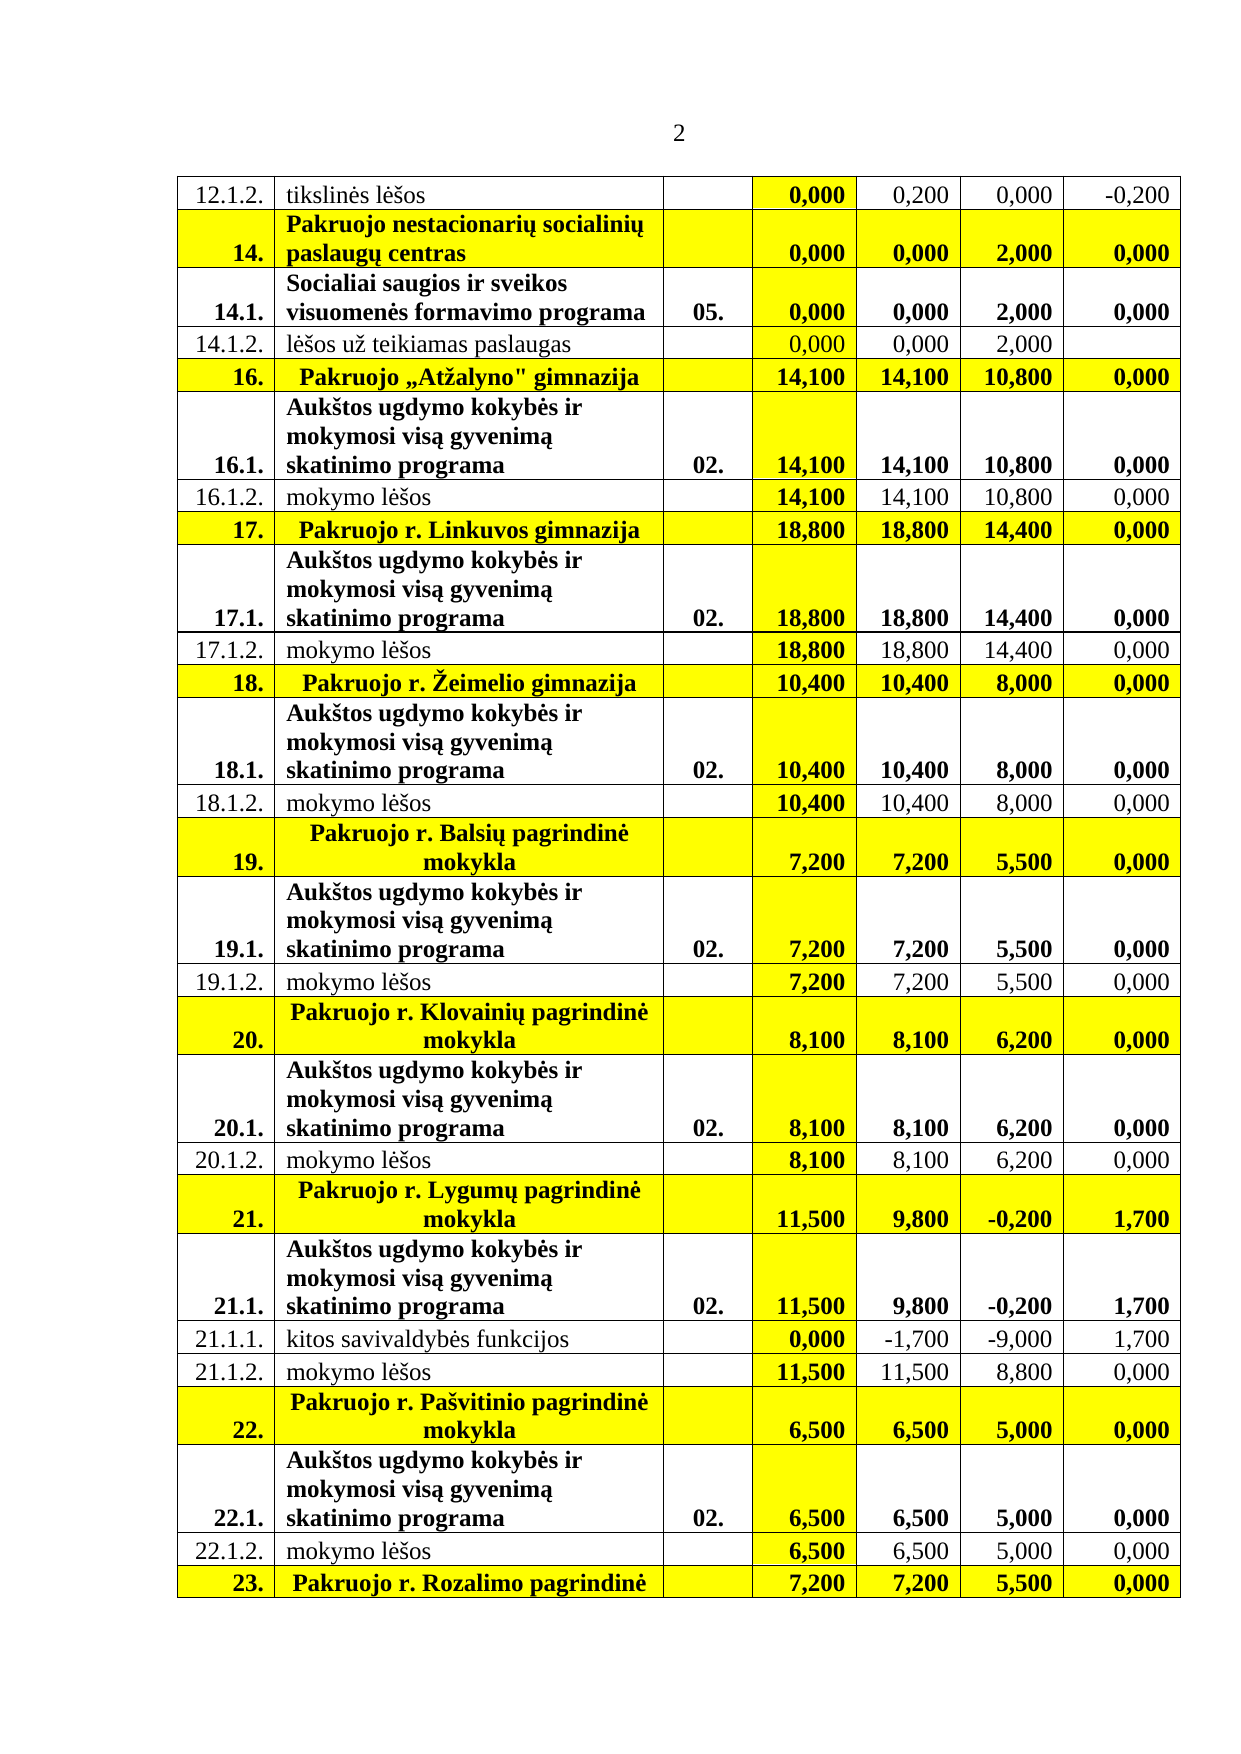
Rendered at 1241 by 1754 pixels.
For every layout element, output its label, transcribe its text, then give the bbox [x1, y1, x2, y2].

table_cell 0,000 [1064, 698, 1180, 784]
table_cell 14,100 [753, 359, 856, 391]
table_cell [664, 964, 752, 996]
table_cell 8,100 [857, 1143, 960, 1174]
table_cell 0,000 [1064, 392, 1180, 478]
table_cell 14.1.2. [178, 327, 274, 358]
table_cell 8,000 [961, 665, 1063, 697]
table_cell 0,000 [1064, 480, 1180, 511]
table_cell 18,800 [753, 633, 856, 664]
table_cell 0,000 [1064, 512, 1180, 544]
table_cell 0,000 [1064, 1354, 1180, 1386]
table_cell 02. [664, 1234, 752, 1320]
table_cell 14,100 [753, 392, 856, 478]
table_cell 0,200 [857, 177, 960, 208]
table_cell Pakruojo r. Lygumų pagrindinė mokykla [275, 1175, 663, 1233]
table_cell 18,800 [857, 545, 960, 631]
table_cell 1,700 [1064, 1234, 1180, 1320]
table_cell 18,800 [753, 512, 856, 544]
table_cell 0,000 [1064, 1533, 1180, 1564]
table_cell Socialiai saugios ir sveikos visuomenės formavimo programa [275, 268, 663, 326]
table_cell 12.1.2. [178, 177, 274, 208]
table_cell 18. [178, 665, 274, 697]
table_cell 0,000 [1064, 785, 1180, 817]
table_cell [664, 327, 752, 358]
table_cell 21. [178, 1175, 274, 1233]
table_cell 0,000 [1064, 359, 1180, 391]
table_cell 6,500 [857, 1533, 960, 1564]
table_cell -0,200 [1064, 177, 1180, 208]
table_cell -0,200 [961, 1234, 1063, 1320]
table_cell 0,000 [857, 327, 960, 358]
table_cell 14,100 [753, 480, 856, 511]
table_cell 8,100 [753, 1143, 856, 1174]
table_cell 10,800 [961, 480, 1063, 511]
table_cell 10,400 [753, 698, 856, 784]
table_cell 0,000 [1064, 818, 1180, 876]
table_cell 18,800 [753, 545, 856, 631]
table_cell Pakruojo r. Rozalimo pagrindinė [275, 1566, 663, 1597]
table_cell 8,800 [961, 1354, 1063, 1386]
table_cell 10,800 [961, 359, 1063, 391]
table_cell 02. [664, 545, 752, 631]
table_cell 16.1. [178, 392, 274, 478]
table_cell 18.1. [178, 698, 274, 784]
table_cell [664, 1354, 752, 1386]
table_cell 21.1.1. [178, 1321, 274, 1353]
table_cell 7,200 [753, 877, 856, 963]
table_cell 8,100 [753, 997, 856, 1054]
table_cell 8,000 [961, 698, 1063, 784]
table_cell 2,000 [961, 210, 1063, 267]
table_cell 8,100 [753, 1055, 856, 1142]
table_cell [664, 997, 752, 1054]
table_cell Pakruojo nestacionarių socialinių paslaugų centras [275, 210, 663, 267]
table_cell 0,000 [857, 210, 960, 267]
table_cell 14.1. [178, 268, 274, 326]
table_cell Aukštos ugdymo kokybės ir mokymosi visą gyvenimą skatinimo programa [275, 877, 663, 963]
table_cell Aukštos ugdymo kokybės ir mokymosi visą gyvenimą skatinimo programa [275, 1445, 663, 1532]
table_cell Pakruojo r. Klovainių pagrindinė mokykla [275, 997, 663, 1054]
table_cell 10,400 [753, 785, 856, 817]
table_cell 2,000 [961, 327, 1063, 358]
table_cell 8,000 [961, 785, 1063, 817]
table_cell 5,500 [961, 1566, 1063, 1597]
table_cell 20.1.2. [178, 1143, 274, 1174]
table_cell 5,000 [961, 1533, 1063, 1564]
table_cell -9,000 [961, 1321, 1063, 1353]
table_cell 02. [664, 392, 752, 478]
table_cell [664, 512, 752, 544]
table_cell 6,500 [857, 1387, 960, 1444]
table_cell 7,200 [857, 877, 960, 963]
table_cell [664, 480, 752, 511]
table_cell mokymo lėšos [275, 964, 663, 996]
table_cell 1,700 [1064, 1175, 1180, 1233]
table_cell 19. [178, 818, 274, 876]
table_cell 0,000 [753, 327, 856, 358]
table_cell 7,200 [857, 964, 960, 996]
table_cell 22.1.2. [178, 1533, 274, 1564]
table_cell 0,000 [1064, 1055, 1180, 1142]
table_cell 8,100 [857, 1055, 960, 1142]
table_cell 05. [664, 268, 752, 326]
table_cell [664, 1143, 752, 1174]
table_cell [664, 1533, 752, 1564]
table_cell 10,400 [857, 698, 960, 784]
table_cell [664, 210, 752, 267]
table_cell 0,000 [1064, 964, 1180, 996]
table_cell 0,000 [961, 177, 1063, 208]
table_cell [664, 1321, 752, 1353]
table_cell [664, 633, 752, 664]
table_cell 14,400 [961, 512, 1063, 544]
table_cell 10,800 [961, 392, 1063, 478]
table_cell mokymo lėšos [275, 1533, 663, 1564]
table_cell 7,200 [857, 818, 960, 876]
table_cell 7,200 [753, 964, 856, 996]
table_cell 14. [178, 210, 274, 267]
table_cell Aukštos ugdymo kokybės ir mokymosi visą gyvenimą skatinimo programa [275, 392, 663, 478]
table_cell 5,500 [961, 818, 1063, 876]
table_cell 5,500 [961, 877, 1063, 963]
table_cell 7,200 [857, 1566, 960, 1597]
table_cell 10,400 [857, 665, 960, 697]
table_cell 02. [664, 698, 752, 784]
table_cell Aukštos ugdymo kokybės ir mokymosi visą gyvenimą skatinimo programa [275, 545, 663, 631]
table_cell 16.1.2. [178, 480, 274, 511]
table_cell 22.1. [178, 1445, 274, 1532]
table_cell [664, 177, 752, 208]
table_cell 0,000 [1064, 268, 1180, 326]
table_cell 17. [178, 512, 274, 544]
table_cell 02. [664, 1445, 752, 1532]
table_cell Aukštos ugdymo kokybės ir mokymosi visą gyvenimą skatinimo programa [275, 698, 663, 784]
table_cell 21.1. [178, 1234, 274, 1320]
table_cell 7,200 [753, 1566, 856, 1597]
table_cell 6,500 [753, 1533, 856, 1564]
table_cell 5,000 [961, 1387, 1063, 1444]
table_cell Aukštos ugdymo kokybės ir mokymosi visą gyvenimą skatinimo programa [275, 1055, 663, 1142]
table_cell 11,500 [753, 1354, 856, 1386]
table_cell Pakruojo r. Žeimelio gimnazija [275, 665, 663, 697]
table_cell 6,500 [753, 1387, 856, 1444]
table_cell 0,000 [1064, 210, 1180, 267]
table_cell 0,000 [1064, 665, 1180, 697]
table_cell Aukštos ugdymo kokybės ir mokymosi visą gyvenimą skatinimo programa [275, 1234, 663, 1320]
table_cell 0,000 [857, 268, 960, 326]
table_cell 6,200 [961, 1055, 1063, 1142]
table_cell 23. [178, 1566, 274, 1597]
table_cell 0,000 [1064, 545, 1180, 631]
table_cell [664, 785, 752, 817]
table_cell [1064, 327, 1180, 358]
table_cell 9,800 [857, 1234, 960, 1320]
table_cell 14,400 [961, 633, 1063, 664]
table_cell Pakruojo r. Balsių pagrindinė mokykla [275, 818, 663, 876]
table_cell 0,000 [1064, 997, 1180, 1054]
table_cell 17.1. [178, 545, 274, 631]
table_cell 0,000 [1064, 1566, 1180, 1597]
table_cell 5,000 [961, 1445, 1063, 1532]
table_cell Pakruojo „Atžalyno" gimnazija [275, 359, 663, 391]
table_cell 5,500 [961, 964, 1063, 996]
table_cell 0,000 [753, 210, 856, 267]
table_cell 2,000 [961, 268, 1063, 326]
table_cell 14,400 [961, 545, 1063, 631]
table_cell mokymo lėšos [275, 1354, 663, 1386]
table_cell 6,200 [961, 997, 1063, 1054]
table_cell 02. [664, 877, 752, 963]
table_cell 0,000 [753, 177, 856, 208]
table_cell 16. [178, 359, 274, 391]
table_cell 7,200 [753, 818, 856, 876]
table_cell 14,100 [857, 392, 960, 478]
table_cell 19.1.2. [178, 964, 274, 996]
table_cell 11,500 [857, 1354, 960, 1386]
table_cell mokymo lėšos [275, 633, 663, 664]
table_cell 02. [664, 1055, 752, 1142]
table_cell mokymo lėšos [275, 1143, 663, 1174]
table_cell 17.1.2. [178, 633, 274, 664]
table_cell [664, 1175, 752, 1233]
table_cell 19.1. [178, 877, 274, 963]
table_cell 9,800 [857, 1175, 960, 1233]
table_cell [664, 665, 752, 697]
table_cell 1,700 [1064, 1321, 1180, 1353]
table_cell Pakruojo r. Linkuvos gimnazija [275, 512, 663, 544]
table_cell tikslinės lėšos [275, 177, 663, 208]
table_cell 14,100 [857, 359, 960, 391]
table_cell [664, 818, 752, 876]
table_cell 21.1.2. [178, 1354, 274, 1386]
table_cell mokymo lėšos [275, 785, 663, 817]
table_cell -1,700 [857, 1321, 960, 1353]
table_cell 14,100 [857, 480, 960, 511]
table_cell 6,500 [857, 1445, 960, 1532]
table_cell 0,000 [1064, 1387, 1180, 1444]
table_cell 20. [178, 997, 274, 1054]
table_cell 18,800 [857, 512, 960, 544]
table_cell lėšos už teikiamas paslaugas [275, 327, 663, 358]
table_cell kitos savivaldybės funkcijos [275, 1321, 663, 1353]
table_cell 6,500 [753, 1445, 856, 1532]
table_cell [664, 359, 752, 391]
table_cell Pakruojo r. Pašvitinio pagrindinė mokykla [275, 1387, 663, 1444]
table_cell 18.1.2. [178, 785, 274, 817]
table_cell 18,800 [857, 633, 960, 664]
table_cell 0,000 [753, 268, 856, 326]
table_cell 6,200 [961, 1143, 1063, 1174]
table_cell 11,500 [753, 1175, 856, 1233]
table_cell mokymo lėšos [275, 480, 663, 511]
table_cell 11,500 [753, 1234, 856, 1320]
table_cell 20.1. [178, 1055, 274, 1142]
table_cell 10,400 [753, 665, 856, 697]
table_cell 0,000 [1064, 877, 1180, 963]
table_cell 10,400 [857, 785, 960, 817]
table_cell [664, 1566, 752, 1597]
table_cell 0,000 [1064, 1143, 1180, 1174]
table_cell [664, 1387, 752, 1444]
table_cell 8,100 [857, 997, 960, 1054]
table_cell 0,000 [1064, 633, 1180, 664]
table_cell 22. [178, 1387, 274, 1444]
table_cell -0,200 [961, 1175, 1063, 1233]
table_cell 0,000 [753, 1321, 856, 1353]
table_cell 0,000 [1064, 1445, 1180, 1532]
